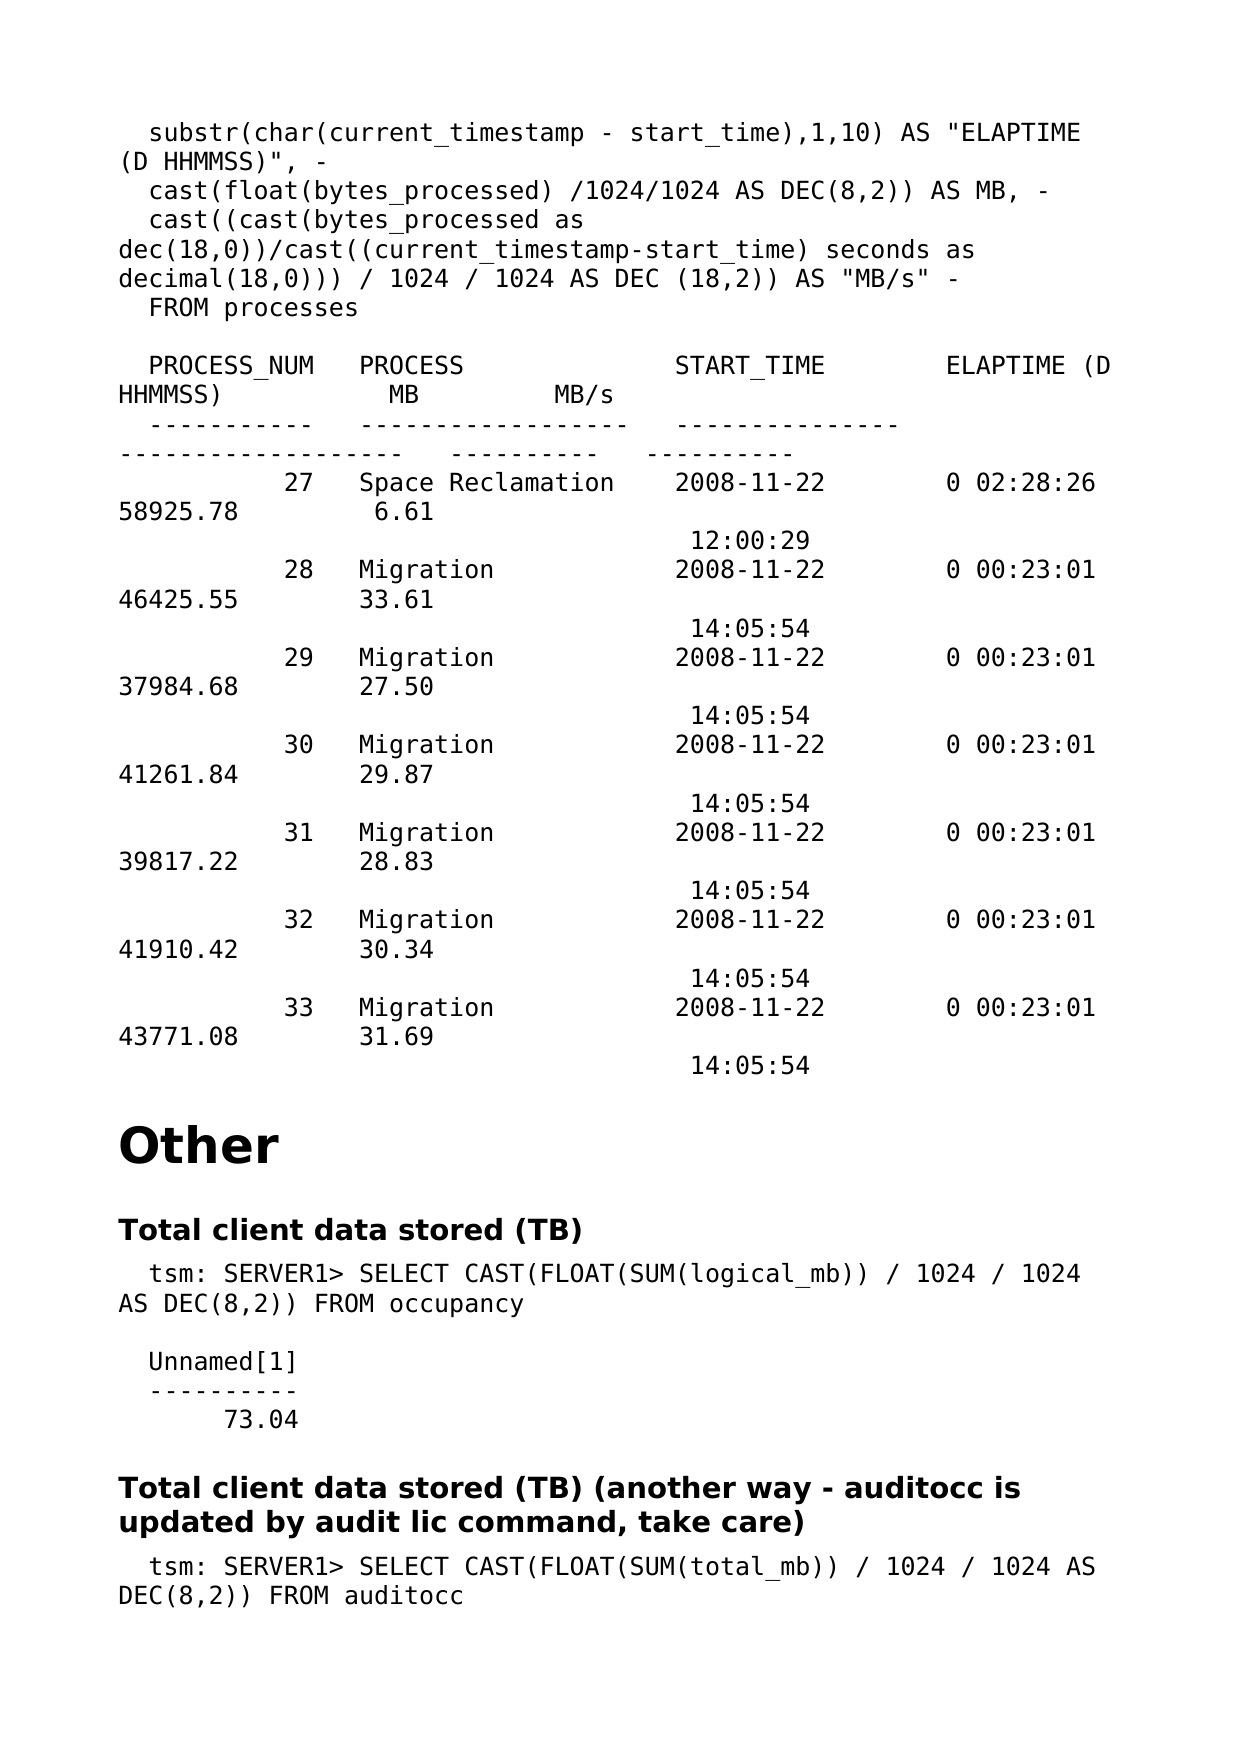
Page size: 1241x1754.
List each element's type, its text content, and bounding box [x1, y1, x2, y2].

text - substr(char(current_timestamp - start_time),1,10) AS "ELAPTIME (D HHMMSS)", - cast(float(bytes_processed) /1024/1024 AS DEC(8,2)) AS MB, - cast((cast(bytes_processed as dec(18,0))/cast((current_timestamp-start_time) seconds as decimal(18,0))) / 1024 / 1024 AS DEC (18,2)) AS "MB/s" - FROM processes PROCESS_NUM PROCESS START_TIME ELAPTIME (D HHMMSS) MB MB/s ----------- ------------------ --------------- ------------------- ---------- ---------- 27 Space Reclamation 2008-11-22 0 02:28:26 58925.78 6.61 12:00:29 28 Migration 2008-11-22 0 00:23:01 46425.55 33.61 14:05:54 29 Migration 2008-11-22 0 00:23:01 37984.68 27.50 14:05:54 30 Migration 2008-11-22 0 00:23:01 41261.84 29.87 14:05:54 31 Migration 2008-11-22 0 00:23:01 39817.22 28.83 14:05:54 32 Migration 2008-11-22 0 00:23:01 41910.42 30.34 14:05:54 33 Migration 2008-11-22 0 00:23:01 43771.08 31.69 14:05:54 [118, 118, 1122, 1081]
text tsm: SERVER1> SELECT CAST(FLOAT(SUM(total_mb)) / 1024 / 1024 AS DEC(8,2)) FROM auditocc [118, 1552, 1122, 1610]
text tsm: SERVER1> SELECT CAST(FLOAT(SUM(logical_mb)) / 1024 / 1024 AS DEC(8,2)) FROM occupancy Unnamed[1] ---------- 73.04 [118, 1259, 1122, 1434]
subtitle Total client data stored (TB) [118, 1213, 1122, 1247]
subtitle Other [118, 1117, 1122, 1176]
subtitle Total client data stored (TB) (another way - auditocc is updated by audit lic command, take care) [118, 1471, 1122, 1539]
